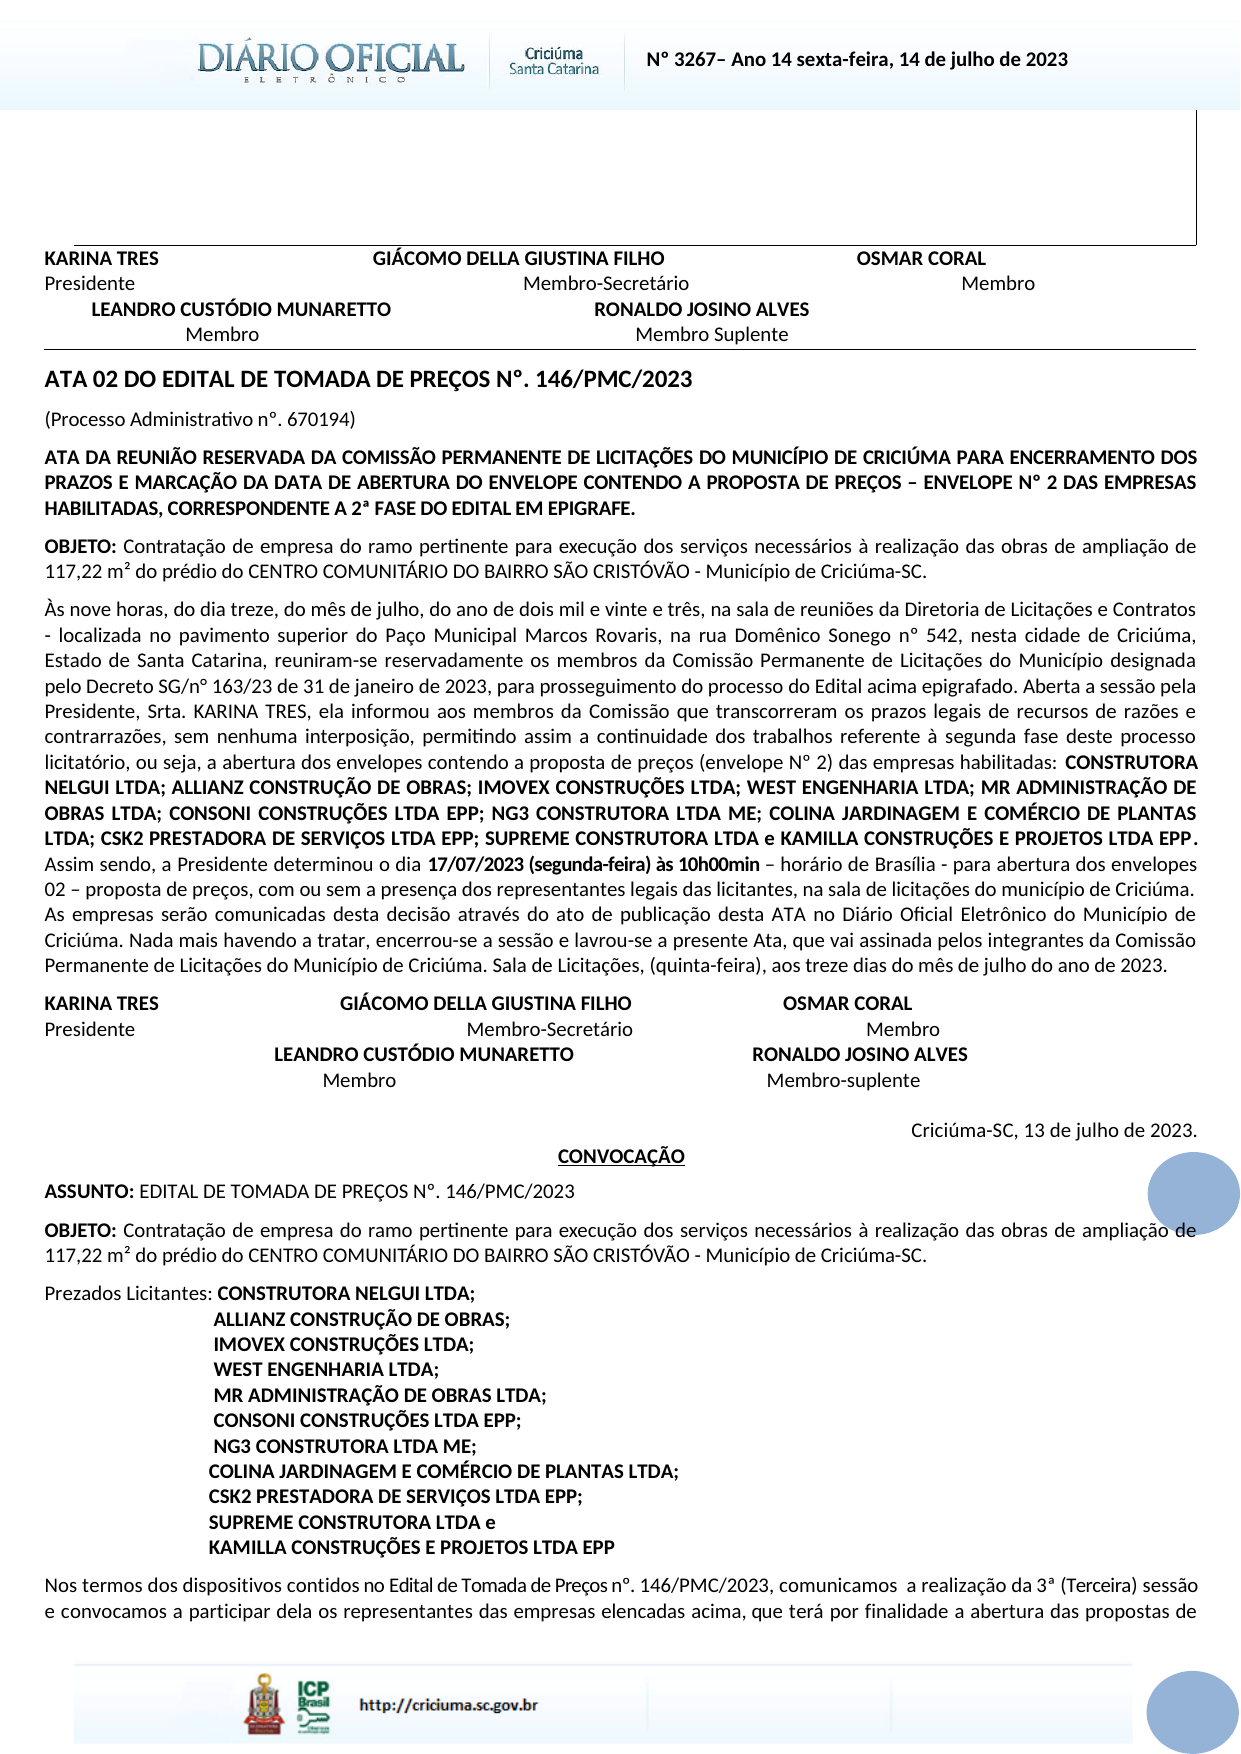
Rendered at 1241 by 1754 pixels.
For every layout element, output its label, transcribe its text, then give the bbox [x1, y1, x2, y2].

text KARINA TRES GIÁCOMO DELLA GIUSTINA FILHO OSMAR CORAL [44, 991, 1198, 1016]
text OBJETO: Contratação de empresa do ramo pertinente para execução dos serviços necessários à realização das obras de ampliação de 117,22 m² do prédio do CENTRO COMUNITÁRIO DO BAIRRO SÃO CRISTÓVÃO - Município de Criciúma-SC. [44, 1217, 1198, 1268]
text CONVOCAÇÃO [44, 1143, 1198, 1168]
text SUPREME CONSTRUTORA LTDA e [44, 1509, 1198, 1534]
text WEST ENGENHARIA LTDA; [44, 1357, 1198, 1382]
text KAMILLA CONSTRUÇÕES E PROJETOS LTDA EPP [44, 1534, 1198, 1560]
text Membro Membro-suplente [44, 1067, 1198, 1092]
text Presidente Membro-Secretário Membro [44, 271, 1196, 296]
text LEANDRO CUSTÓDIO MUNARETTO RONALDO JOSINO ALVES [44, 1041, 1198, 1067]
text NG3 CONSTRUTORA LTDA ME; [44, 1433, 1198, 1458]
text CONSONI CONSTRUÇÕES LTDA EPP; [44, 1407, 1198, 1433]
text LEANDRO CUSTÓDIO MUNARETTO RONALDO JOSINO ALVES [44, 296, 1196, 321]
text KARINA TRES GIÁCOMO DELLA GIUSTINA FILHO OSMAR CORAL [44, 245, 1196, 271]
text IMOVEX CONSTRUÇÕES LTDA; [44, 1331, 1198, 1357]
text COLINA JARDINAGEM E COMÉRCIO DE PLANTAS LTDA; [44, 1458, 1198, 1484]
text ASSUNTO: EDITAL DE TOMADA DE PREÇOS Nº. 146/PMC/2023 [44, 1179, 1150, 1204]
text Às nove horas, do dia treze, do mês de julho, do ano de dois mil e vinte e três, na sala de reuniões da Diretoria de Licitações e Contratos - localizada no pavimento superior do Paço Municipal Marcos Rovaris, na rua Domênico Sonego nº 542, nesta cidade de Criciúma, Estado de Santa Catarina, reuniram-se reservadamente os membros da Comissão Permanente de Licitações do Município designada pelo Decreto SG/n° 163/23 de 31 de janeiro de 2023, para prosseguimento do processo do Edital acima epigrafado. Aberta a sessão pela Presidente, Srta. KARINA TRES, ela informou aos membros da Comissão que transcorreram os prazos legais de recursos de razões e contrarrazões, sem nenhuma interposição, permitindo assim a continuidade dos trabalhos referente à segunda fase deste processo licitatório, ou seja, a abertura dos envelopes contendo a proposta de preços (envelope Nº 2) das empresas habilitadas: CONSTRUTORA NELGUI LTDA; ALLIANZ CONSTRUÇÃO DE OBRAS; IMOVEX CONSTRUÇÕES LTDA; WEST ENGENHARIA LTDA; MR ADMINISTRAÇÃO DE OBRAS LTDA; CONSONI CONSTRUÇÕES LTDA EPP; NG3 CONSTRUTORA LTDA ME; COLINA JARDINAGEM E COMÉRCIO DE PLANTAS LTDA; CSK2 PRESTADORA DE SERVIÇOS LTDA EPP; SUPREME CONSTRUTORA LTDA e KAMILLA CONSTRUÇÕES E PROJETOS LTDA EPP. Assim sendo, a Presidente determinou o dia 17/07/2023 (segunda-feira) às 10h00min – horário de Brasília - para abertura dos envelopes 02 – proposta de preços, com ou sem a presença dos representantes legais das licitantes, na sala de licitações do município de Criciúma. As empresas serão comunicadas desta decisão através do ato de publicação desta ATA no Diário Oficial Eletrônico do Município de Criciúma. Nada mais havendo a tratar, encerrou-se a sessão e lavrou-se a presente Ata, que vai assinada pelos integrantes da Comissão Permanente de Licitações do Município de Criciúma. Sala de Licitações, (quinta-feira), aos treze dias do mês de julho do ano de 2023. [44, 597, 1198, 978]
text Nos termos dos dispositivos contidos no Edital de Tomada de Preços nº. 146/PMC/2023, comunicamos a realização da 3ª (Terceira) sessão e convocamos a participar dela os representantes das empresas elencadas acima, que terá por finalidade a abertura das propostas de [44, 1573, 1198, 1623]
text OBJETO: Contratação de empresa do ramo pertinente para execução dos serviços necessários à realização das obras de ampliação de 117,22 m² do prédio do CENTRO COMUNITÁRIO DO BAIRRO SÃO CRISTÓVÃO - Município de Criciúma-SC. [44, 533, 1198, 584]
text Presidente Membro-Secretário Membro [44, 1016, 1198, 1041]
text (Processo Administrativo nº. 670194) [44, 406, 1198, 431]
text ATA 02 DO EDITAL DE TOMADA DE PREÇOS Nº. 146/PMC/2023 [44, 363, 1198, 393]
text MR ADMINISTRAÇÃO DE OBRAS LTDA; [44, 1382, 1198, 1407]
text CSK2 PRESTADORA DE SERVIÇOS LTDA EPP; [44, 1484, 1198, 1509]
text ALLIANZ CONSTRUÇÃO DE OBRAS; [44, 1306, 1198, 1331]
text Prezados Licitantes: CONSTRUTORA NELGUI LTDA; [44, 1280, 1198, 1306]
text Membro Membro Suplente [44, 321, 1196, 349]
text ATA DA REUNIÃO RESERVADA DA COMISSÃO PERMANENTE DE LICITAÇÕES DO MUNICÍPIO DE CRICIÚMA PARA ENCERRAMENTO DOS PRAZOS E MARCAÇÃO DA DATA DE ABERTURA DO ENVELOPE CONTENDO A PROPOSTA DE PREÇOS – ENVELOPE Nº 2 DAS EMPRESAS HABILITADAS, CORRESPONDENTE A 2ª FASE DO EDITAL EM EPIGRAFE. [44, 444, 1198, 520]
text Criciúma-SC, 13 de julho de 2023. [44, 1118, 1198, 1143]
